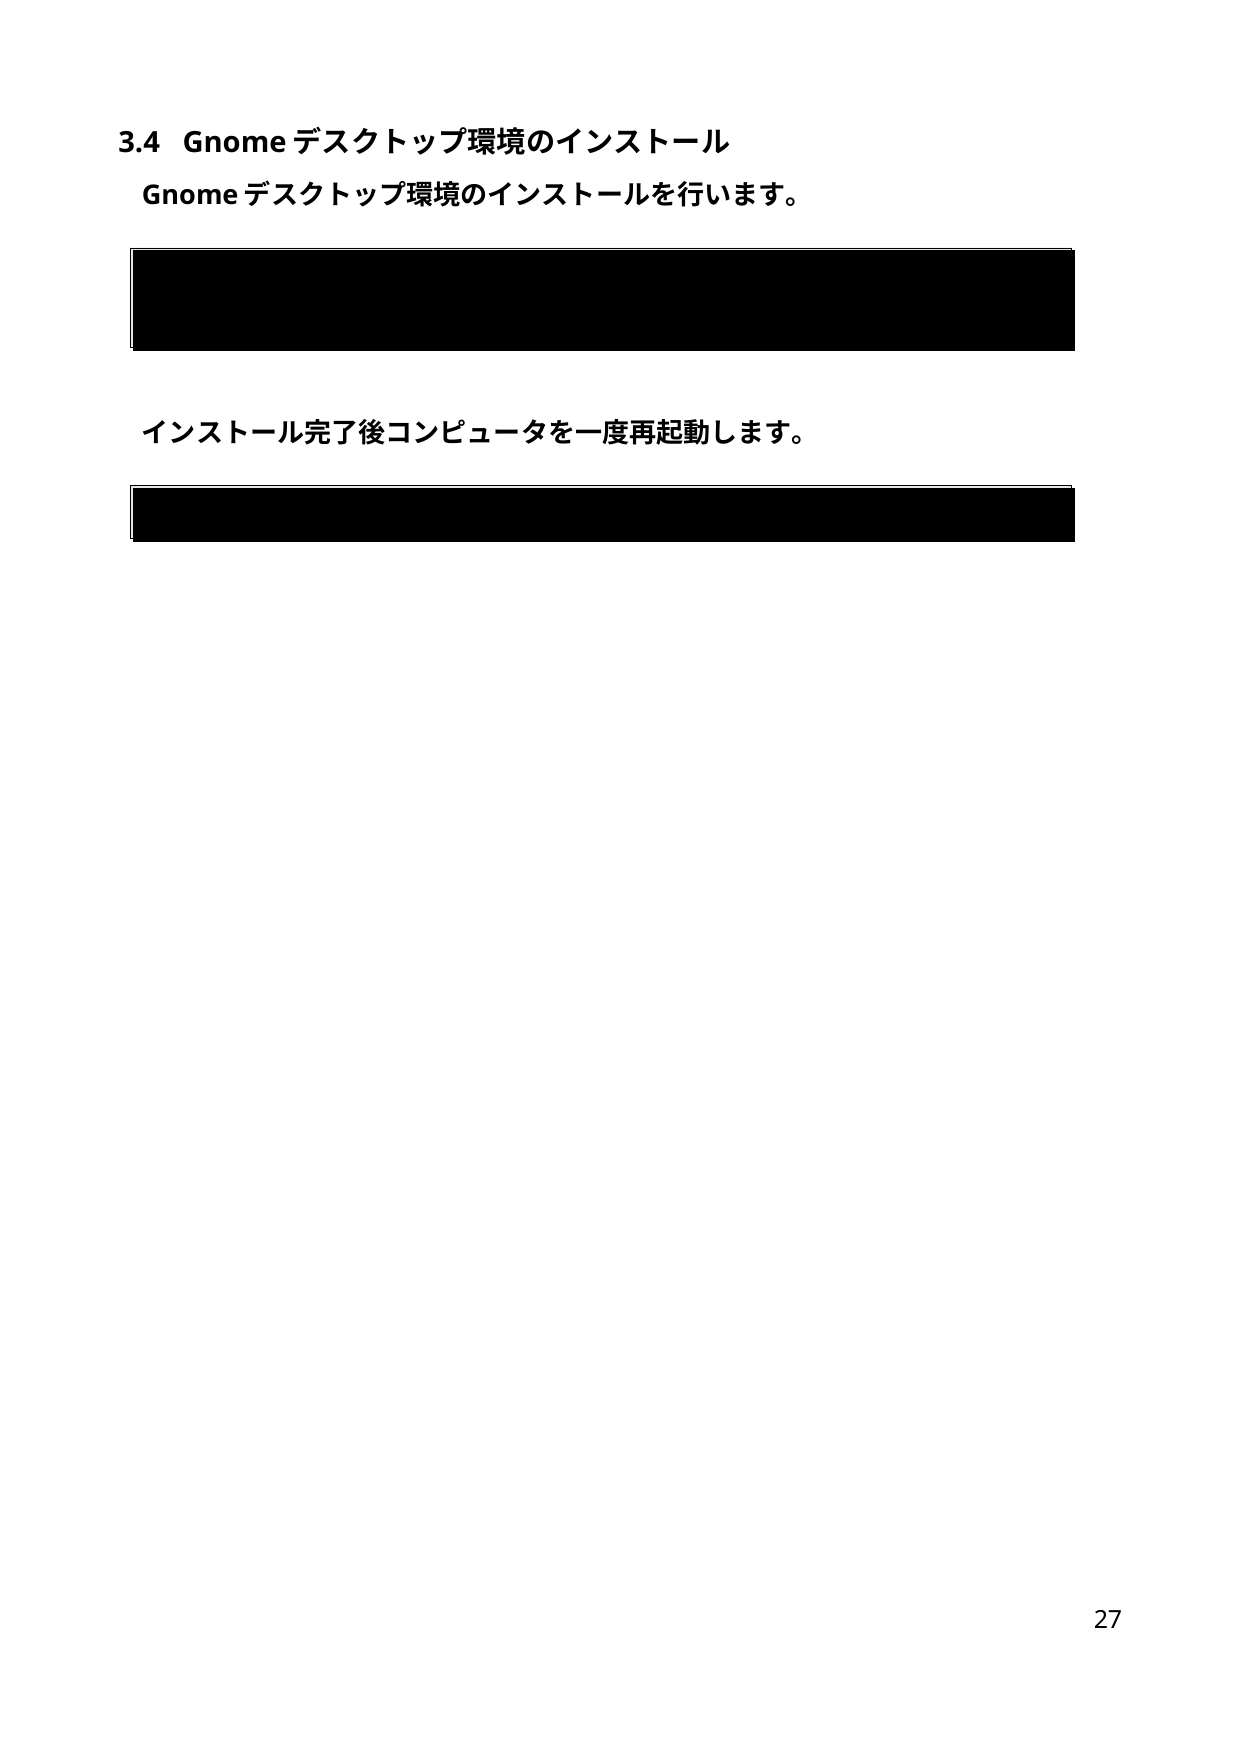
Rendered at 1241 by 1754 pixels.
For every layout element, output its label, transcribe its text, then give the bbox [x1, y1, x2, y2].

text インストール完了後コンピュータを一度再起動します。 [118, 411, 1121, 577]
text Gnomeデスクトップ環境のインストールを行います。 [118, 173, 1121, 386]
subtitle Gnomeデスクトップ環境のインストール [118, 118, 1122, 161]
